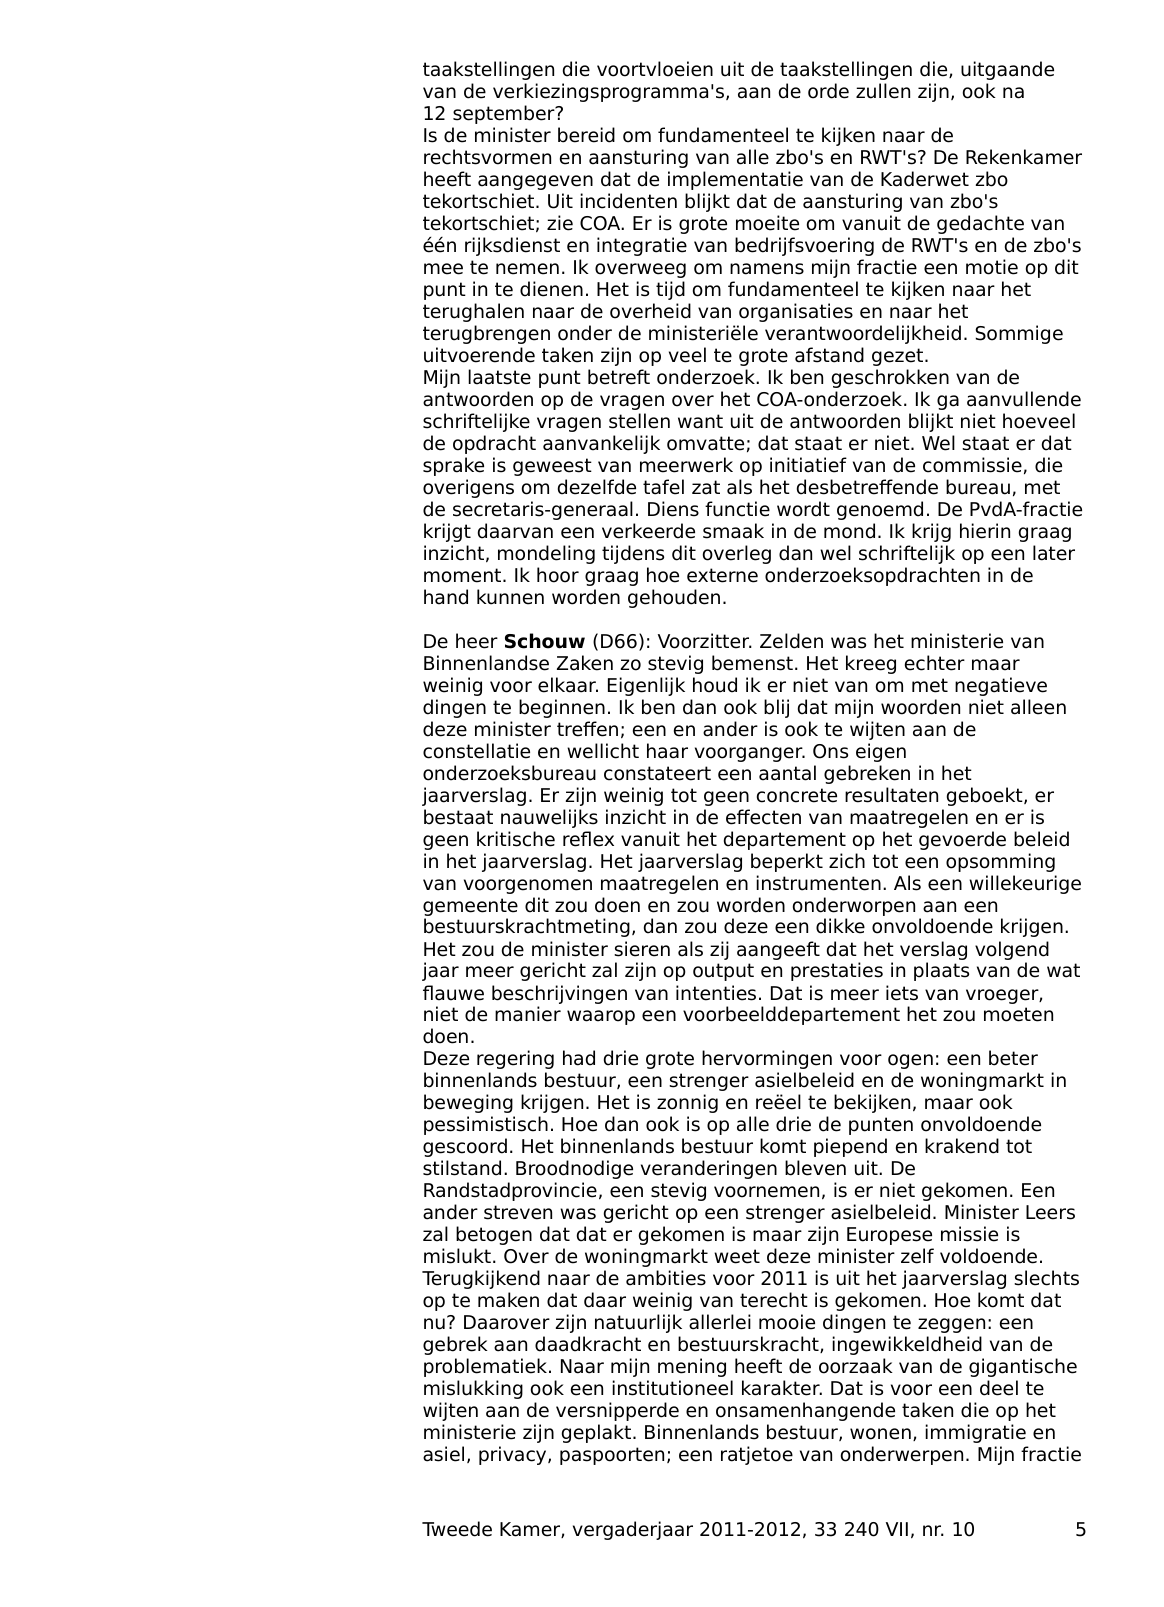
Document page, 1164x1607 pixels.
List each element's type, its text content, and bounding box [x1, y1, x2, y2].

text Is de minister bereid om fundamenteel te kijken naar de rechtsvormen en aansturing van alle zbo's en RWT's? De Rekenkamer heeft aangegeven dat de implementatie van de Kaderwet zbo tekortschiet. Uit incidenten blijkt dat de aansturing van zbo's tekortschiet; zie COA. Er is grote moeite om vanuit de gedachte van één rijksdienst en integratie van bedrijfsvoering de RWT's en de zbo's mee te nemen. Ik overweeg om namens mijn fractie een motie op dit punt in te dienen. Het is tijd om fundamenteel te kijken naar het terughalen naar de overheid van organisaties en naar het terugbrengen onder de ministeriële verantwoordelijkheid. Sommige uitvoerende taken zijn op veel te grote afstand gezet. [422, 125, 1087, 367]
text Mijn laatste punt betreft onderzoek. Ik ben geschrokken van de antwoorden op de vragen over het COA-onderzoek. Ik ga aanvullende schriftelijke vragen stellen want uit de antwoorden blijkt niet hoeveel de opdracht aanvankelijk omvatte; dat staat er niet. Wel staat er dat sprake is geweest van meerwerk op initiatief van de commissie, die overigens om dezelfde tafel zat als het desbetreffende bureau, met de secretaris-generaal. Diens functie wordt genoemd. De PvdA-fractie krijgt daarvan een verkeerde smaak in de mond. Ik krijg hierin graag inzicht, mondeling tijdens dit overleg dan wel schriftelijk op een later moment. Ik hoor graag hoe externe onderzoeksopdrachten in de hand kunnen worden gehouden. [422, 367, 1087, 608]
text taakstellingen die voortvloeien uit de taakstellingen die, uitgaande van de verkiezingsprogramma's, aan de orde zullen zijn, ook na 12 september? [422, 59, 1087, 125]
text Deze regering had drie grote hervormingen voor ogen: een beter binnenlands bestuur, een strenger asielbeleid en de woningmarkt in beweging krijgen. Het is zonnig en reëel te bekijken, maar ook pessimistisch. Hoe dan ook is op alle drie de punten onvoldoende gescoord. Het binnenlands bestuur komt piepend en krakend tot stilstand. Broodnodige veranderingen bleven uit. De Randstadprovincie, een stevig voornemen, is er niet gekomen. Een ander streven was gericht op een strenger asielbeleid. Minister Leers zal betogen dat dat er gekomen is maar zijn Europese missie is mislukt. Over de woningmarkt weet deze minister zelf voldoende. Terugkijkend naar de ambities voor 2011 is uit het jaarverslag slechts op te maken dat daar weinig van terecht is gekomen. Hoe komt dat nu? Daarover zijn natuurlijk allerlei mooie dingen te zeggen: een gebrek aan daadkracht en bestuurskracht, ingewikkeldheid van de problematiek. Naar mijn mening heeft de oorzaak van de gigantische mislukking ook een institutioneel karakter. Dat is voor een deel te wijten aan de versnipperde en onsamenhangende taken die op het ministerie zijn geplakt. Binnenlands bestuur, wonen, immigratie en asiel, privacy, paspoorten; een ratjetoe van onderwerpen. Mijn fractie [422, 1048, 1087, 1466]
text De heer Schouw (D66): Voorzitter. Zelden was het ministerie van Binnenlandse Zaken zo stevig bemenst. Het kreeg echter maar weinig voor elkaar. Eigenlijk houd ik er niet van om met negatieve dingen te beginnen. Ik ben dan ook blij dat mijn woorden niet alleen deze minister treffen; een en ander is ook te wijten aan de constellatie en wellicht haar voorganger. Ons eigen onderzoeksbureau constateert een aantal gebreken in het jaarverslag. Er zijn weinig tot geen concrete resultaten geboekt, er bestaat nauwelijks inzicht in de effecten van maatregelen en er is geen kritische reflex vanuit het departement op het gevoerde beleid in het jaarverslag. Het jaarverslag beperkt zich tot een opsomming van voorgenomen maatregelen en instrumenten. Als een willekeurige gemeente dit zou doen en zou worden onderworpen aan een bestuurskrachtmeting, dan zou deze een dikke onvoldoende krijgen. Het zou de minister sieren als zij aangeeft dat het verslag volgend jaar meer gericht zal zijn op output en prestaties in plaats van de wat flauwe beschrijvingen van intenties. Dat is meer iets van vroeger, niet de manier waarop een voorbeelddepartement het zou moeten doen. [422, 631, 1087, 1048]
